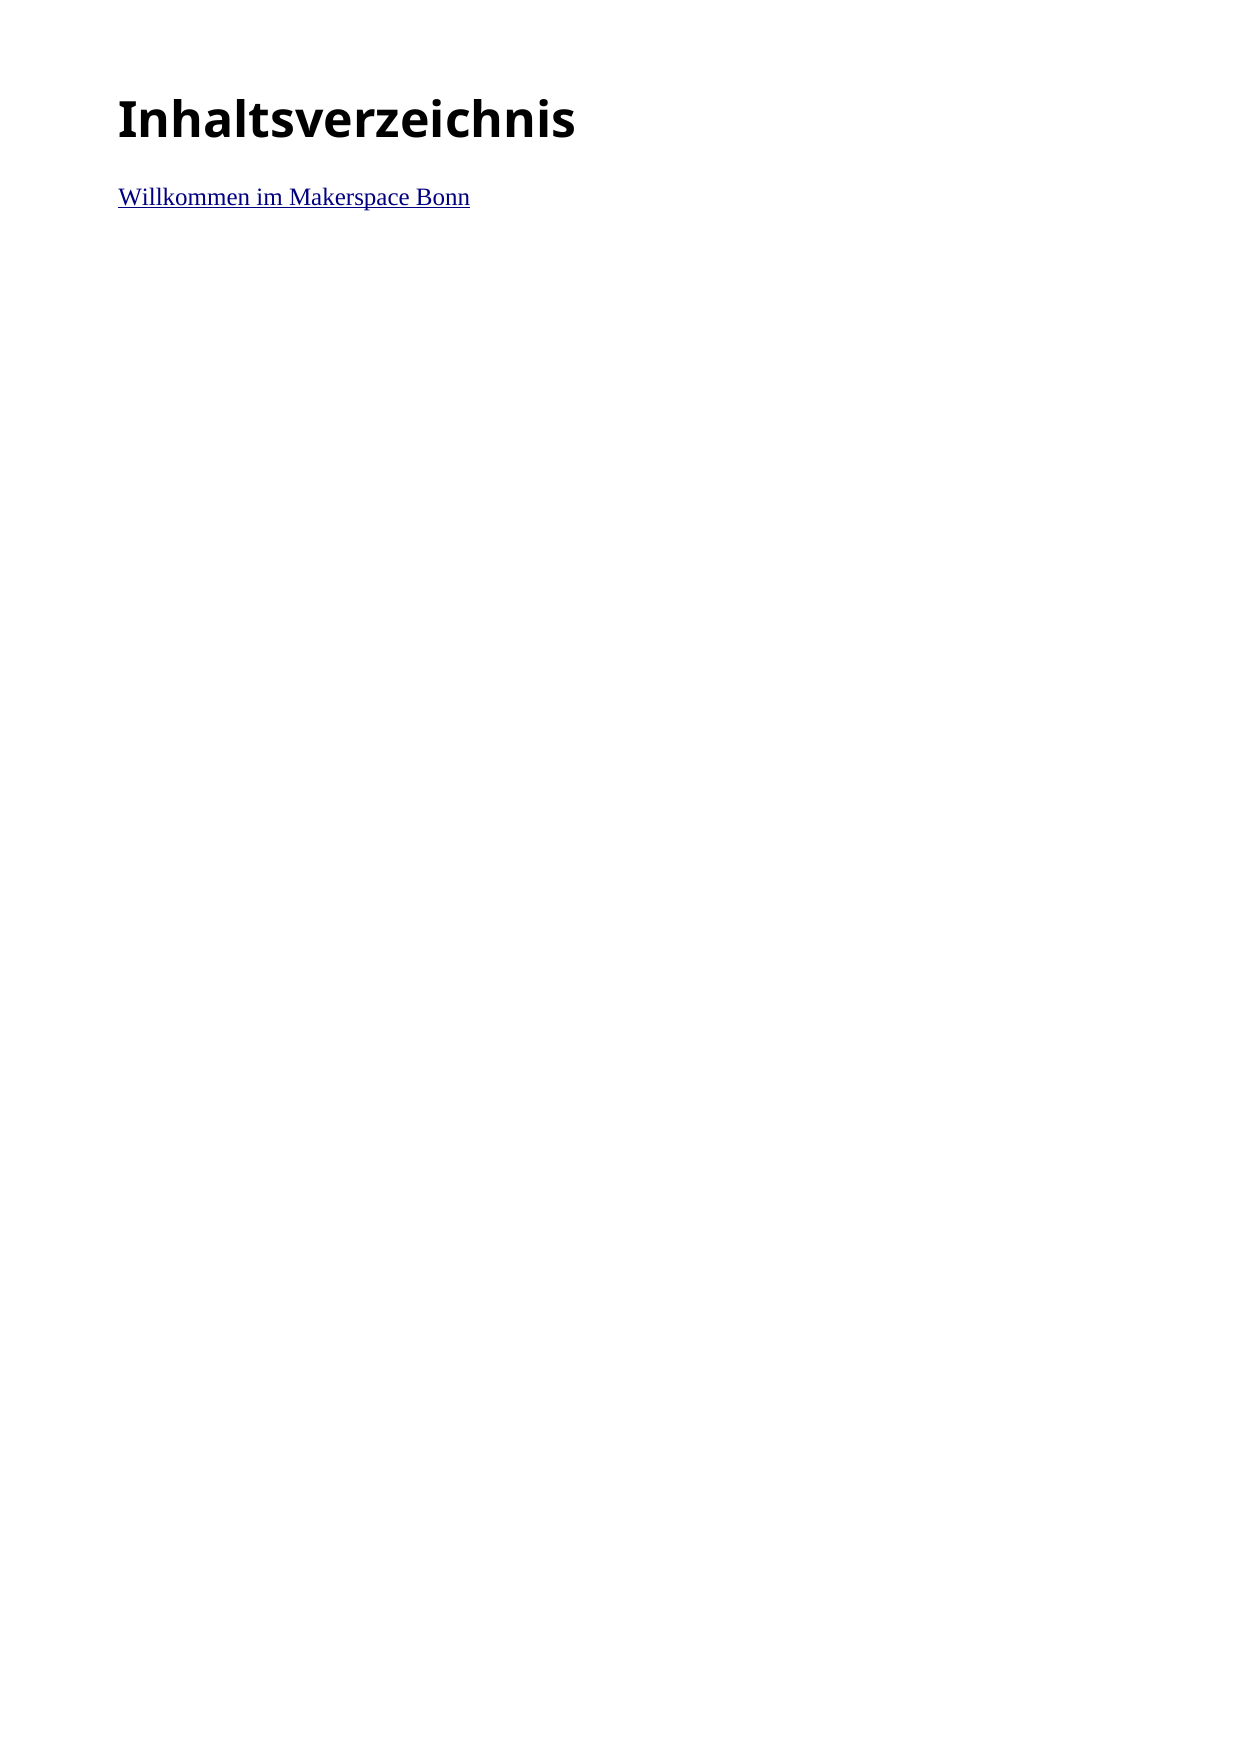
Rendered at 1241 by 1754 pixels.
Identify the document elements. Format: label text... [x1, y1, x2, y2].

text Willkommen im Makerspace Bonn [118, 182, 1181, 210]
subtitle Inhaltsverzeichnis [118, 84, 1181, 152]
